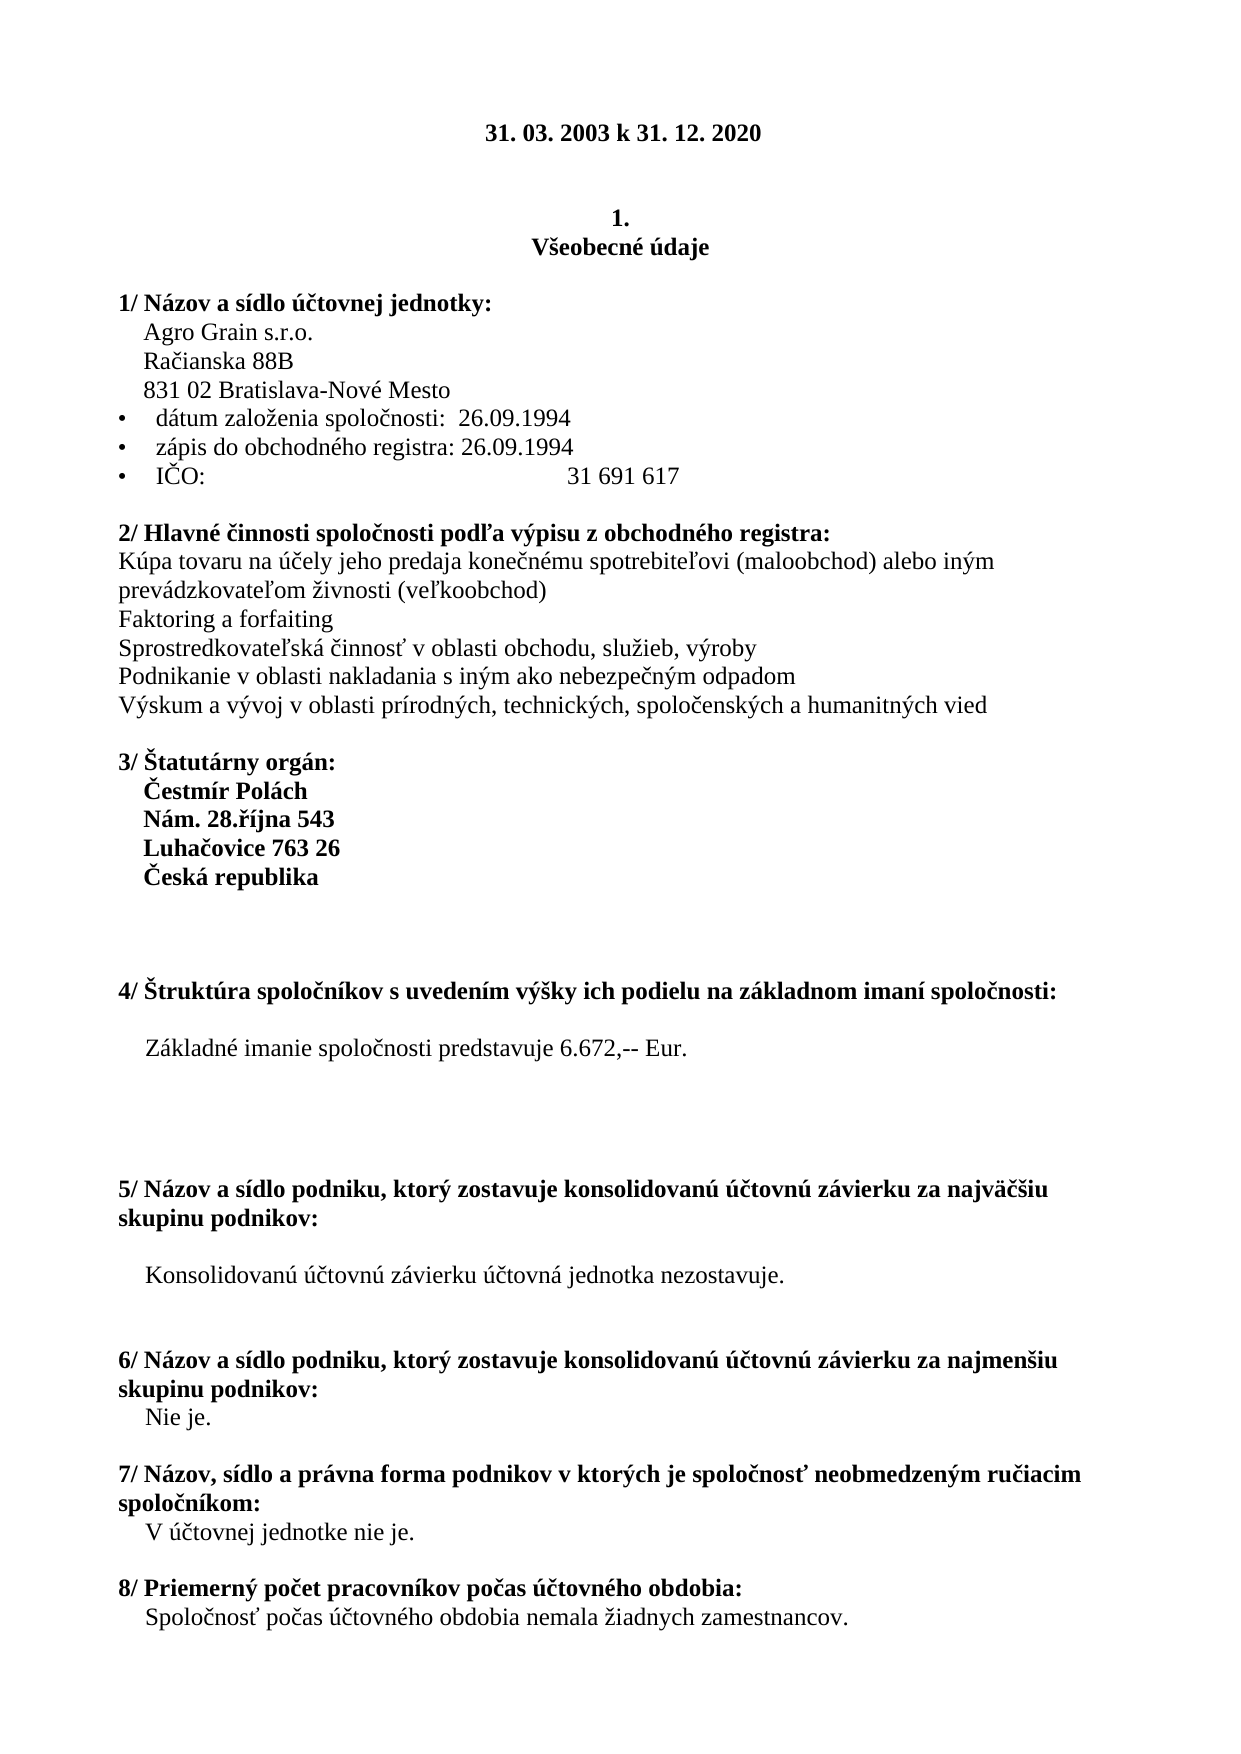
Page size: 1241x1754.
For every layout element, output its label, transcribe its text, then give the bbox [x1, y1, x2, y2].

text Základné imanie spoločnosti predstavuje 6.672,-- Eur. [118, 1033, 1122, 1062]
text 5/ Názov a sídlo podniku, ktorý zostavuje konsolidovanú účtovnú závierku za najväčšiu skupinu podnikov: [118, 1174, 1122, 1232]
text Račianska 88B [118, 346, 1122, 375]
text Nám. 28.října 543 [118, 804, 1122, 833]
text Nie je. [118, 1402, 1122, 1431]
text Konsolidovanú účtovnú závierku účtovná jednotka nezostavuje. [118, 1260, 1122, 1289]
text V účtovnej jednotke nie je. [118, 1517, 1122, 1545]
text Agro Grain s.r.o. [118, 317, 1122, 346]
text 1/ Názov a sídlo účtovnej jednotky: [118, 288, 1122, 317]
text Česká republika [118, 862, 1122, 891]
text Všeobecné údaje [118, 232, 1122, 260]
text Podnikanie v oblasti nakladania s iným ako nebezpečným odpadom [118, 661, 1122, 690]
list zápis do obchodného registra: 26.09.1994 [81, 432, 1122, 461]
text Sprostredkovateľská činnosť v oblasti obchodu, služieb, výroby [118, 633, 1122, 661]
text 3/ Štatutárny orgán: [118, 747, 1122, 776]
list dátum založenia spoločnosti: 26.09.1994 [81, 403, 1122, 432]
text Faktoring a forfaiting [118, 604, 1122, 633]
text 831 02 Bratislava-Nové Mesto [118, 375, 1122, 403]
text 1. [118, 203, 1122, 232]
text 31. 03. 2003 k 31. 12. 2020 [118, 118, 1122, 147]
text Spoločnosť počas účtovného obdobia nemala žiadnych zamestnancov. [118, 1602, 1122, 1631]
text Výskum a vývoj v oblasti prírodných, technických, spoločenských a humanitných vied [118, 690, 1122, 719]
text 7/ Názov, sídlo a právna forma podnikov v ktorých je spoločnosť neobmedzeným ručiacim spoločníkom: [118, 1459, 1122, 1517]
list IČO: 31 691 617 [81, 461, 1122, 490]
text Luhačovice 763 26 [118, 833, 1122, 862]
text 6/ Názov a sídlo podniku, ktorý zostavuje konsolidovanú účtovnú závierku za najmenšiu skupinu podnikov: [118, 1345, 1122, 1402]
text 8/ Priemerný počet pracovníkov počas účtovného obdobia: [118, 1573, 1122, 1602]
text Kúpa tovaru na účely jeho predaja konečnému spotrebiteľovi (maloobchod) alebo iným prevádzkovateľom živnosti (veľkoobchod) [118, 546, 1122, 604]
text Čestmír Polách [118, 776, 1122, 804]
text 2/ Hlavné činnosti spoločnosti podľa výpisu z obchodného registra: [118, 518, 1122, 546]
text 4/ Štruktúra spoločníkov s uvedením výšky ich podielu na základnom imaní spoločnosti: [118, 976, 1122, 1005]
